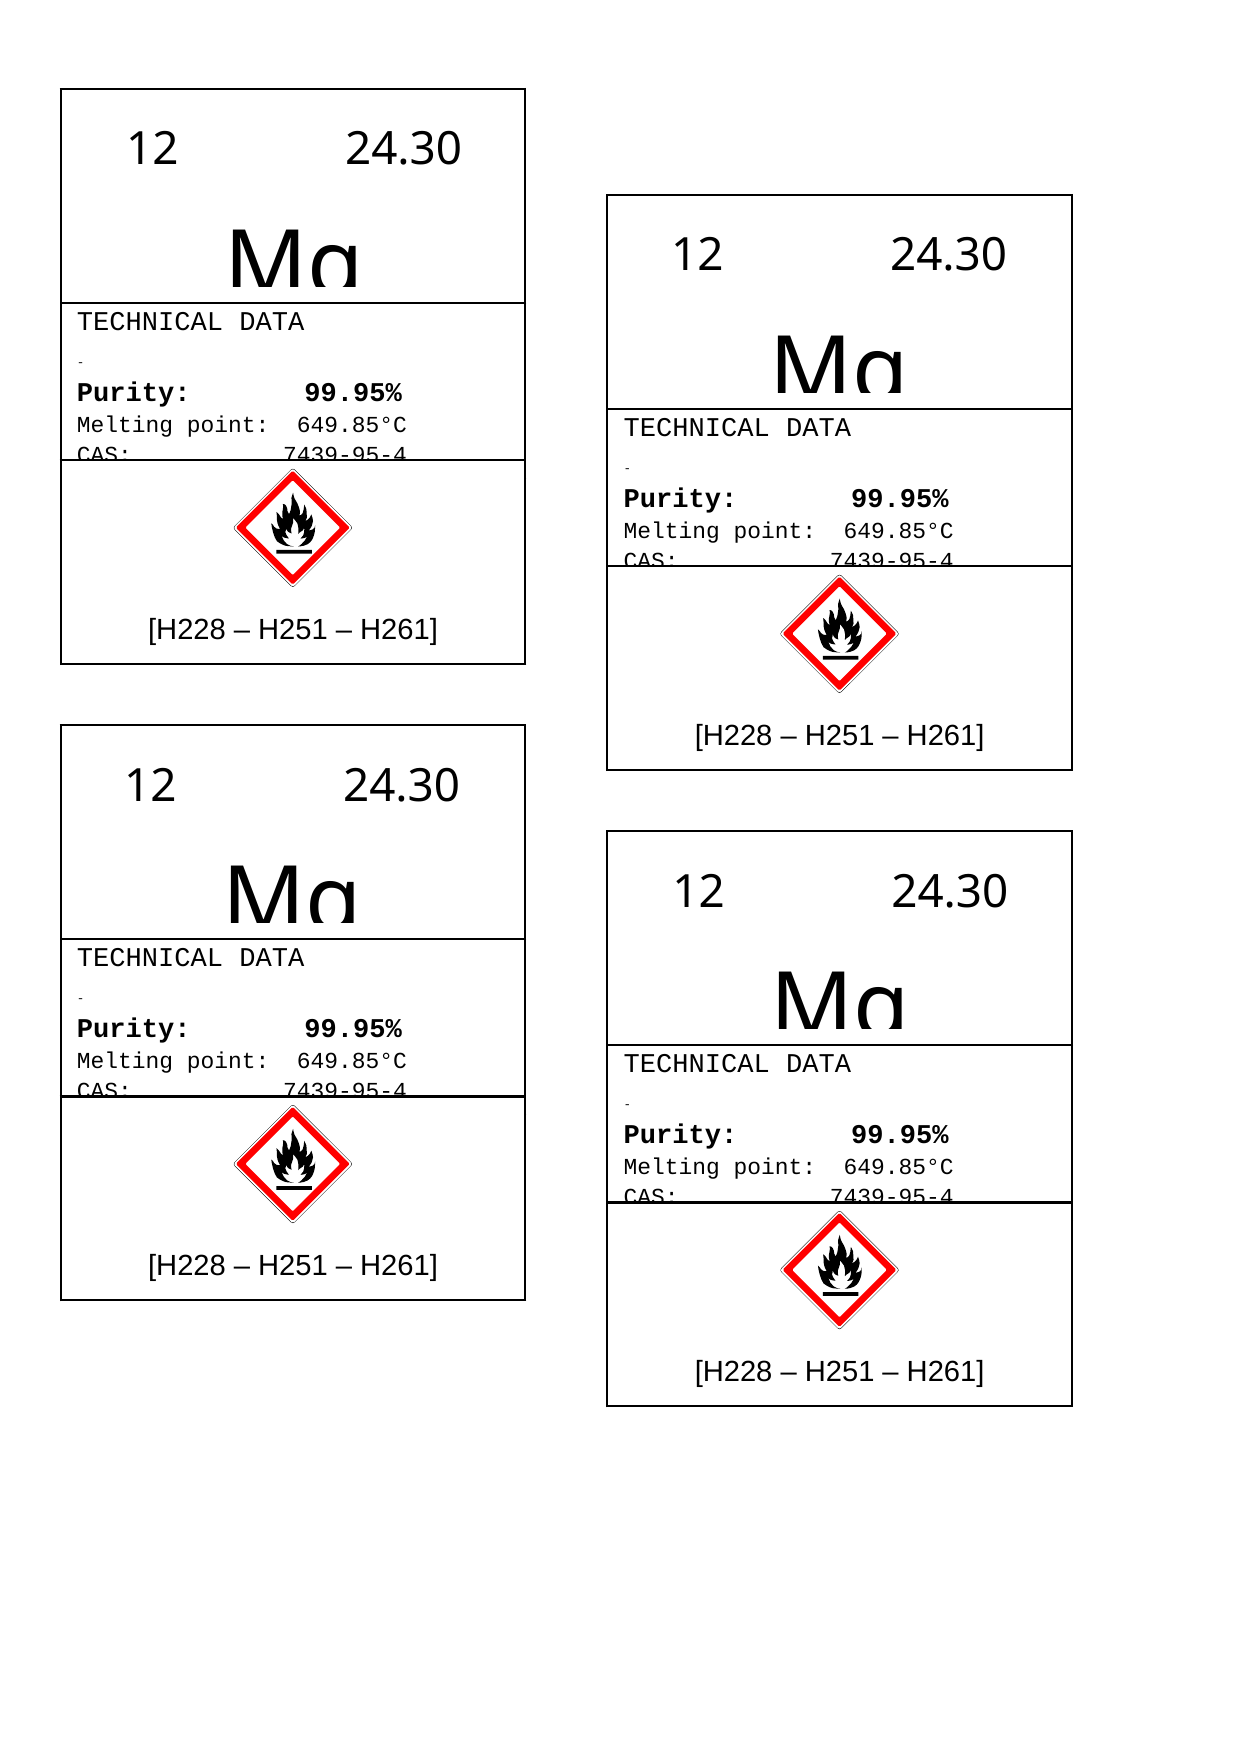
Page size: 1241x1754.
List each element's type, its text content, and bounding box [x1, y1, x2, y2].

text TECHNICAL DATA - Purity: 99.95% Melting point: 649.85°C CAS: 7439-95-4 [77, 308, 509, 459]
text TECHNICAL DATA - Purity: 99.95% Melting point: 649.85°C CAS: 7439-95-4 [77, 944, 509, 1095]
text [H228 – H251 – H261] [77, 612, 509, 645]
text [H228 – H251 – H261] [623, 718, 1056, 751]
text 12 24.30 Mg [86, 116, 501, 286]
text TECHNICAL DATA - Purity: 99.95% Melting point: 649.85°C CAS: 7439-95-4 [623, 1050, 1056, 1201]
text 12 24.30 Mg [631, 858, 1049, 1028]
text 12 24.30 Mg [84, 752, 500, 922]
text [H228 – H251 – H261] [623, 1354, 1056, 1387]
text 12 24.30 Mg [631, 222, 1046, 392]
text [H228 – H251 – H261] [77, 1248, 509, 1281]
text TECHNICAL DATA - Purity: 99.95% Melting point: 649.85°C CAS: 7439-95-4 [623, 414, 1056, 565]
